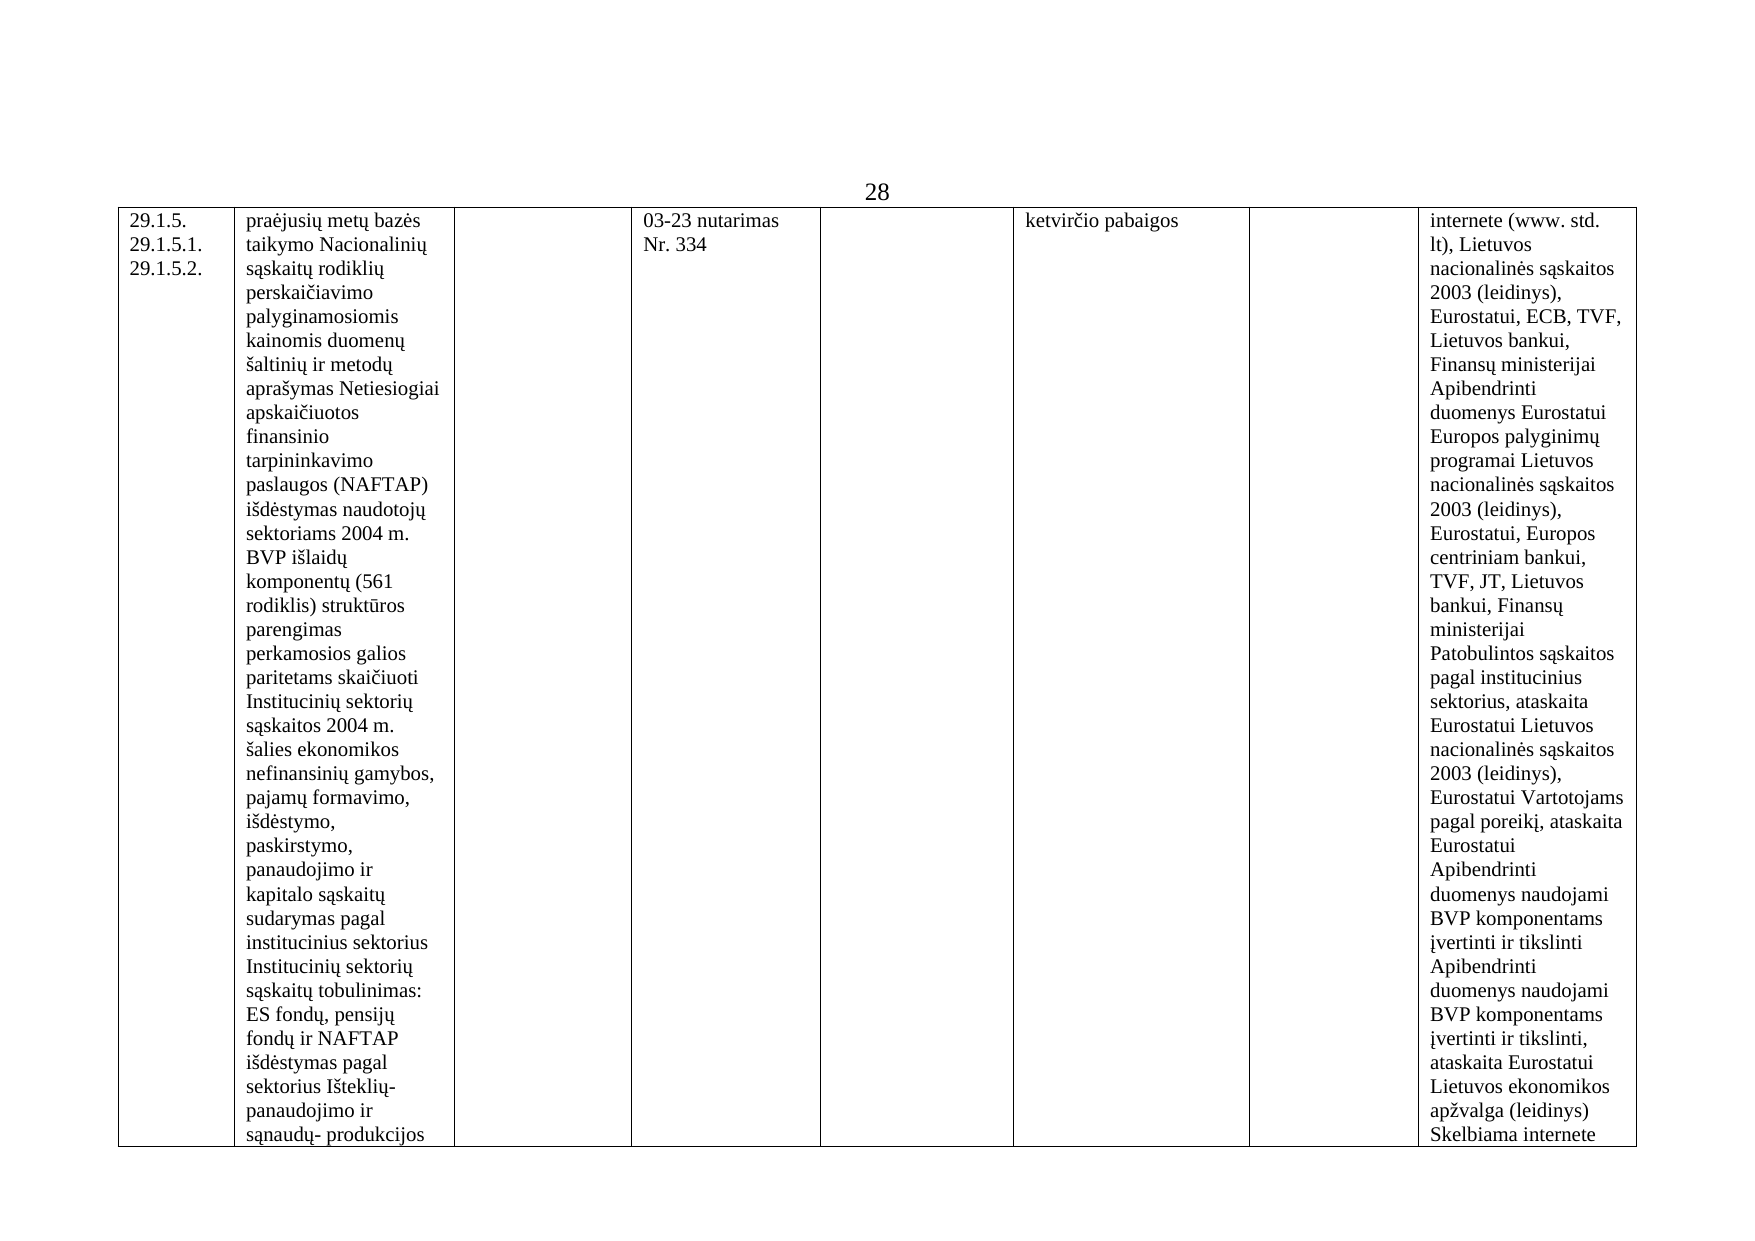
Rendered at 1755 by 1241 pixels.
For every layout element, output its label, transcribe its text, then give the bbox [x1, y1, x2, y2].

table_cell [455, 208, 631, 1146]
table_cell praėjusių metų bazės taikymo Nacionalinių sąskaitų rodiklių perskaičiavimo palyginamosiomis kainomis duomenų šaltinių ir metodų aprašymas Netiesiogiai apskaičiuotos finansinio tarpininkavimo paslaugos (NAFTAP) išdėstymas naudotojų sektoriams 2004 m. BVP išlaidų komponentų (561 rodiklis) struktūros parengimas perkamosios galios paritetams skaičiuoti Institucinių sektorių sąskaitos 2004 m. šalies ekonomikos nefinansinių gamybos, pajamų formavimo, išdėstymo, paskirstymo, panaudojimo ir kapitalo sąskaitų sudarymas pagal institucinius sektorius Institucinių sektorių sąskaitų tobulinimas: ES fondų, pensijų fondų ir NAFTAP išdėstymas pagal sektorius Išteklių- panaudojimo ir sąnaudų- produkcijos [235, 208, 454, 1146]
table_cell 29.1.5. 29.1.5.1. 29.1.5.2. [119, 208, 234, 1146]
table_cell 03-23 nutarimas Nr. 334 [632, 208, 820, 1146]
table_cell internete (www. std. lt), Lietuvos nacionalinės sąskaitos 2003 (leidinys), Eurostatui, ECB, TVF, Lietuvos bankui, Finansų ministerijai Apibendrinti duomenys Eurostatui Europos palyginimų programai Lietuvos nacionalinės sąskaitos 2003 (leidinys), Eurostatui, Europos centriniam bankui, TVF, JT, Lietuvos bankui, Finansų ministerijai Patobulintos sąskaitos pagal institucinius sektorius, ataskaita Eurostatui Lietuvos nacionalinės sąskaitos 2003 (leidinys), Eurostatui Vartotojams pagal poreikį, ataskaita Eurostatui Apibendrinti duomenys naudojami BVP komponentams įvertinti ir tikslinti Apibendrinti duomenys naudojami BVP komponentams įvertinti ir tikslinti, ataskaita Eurostatui Lietuvos ekonomikos apžvalga (leidinys) Skelbiama internete [1419, 208, 1636, 1146]
table_cell ketvirčio pabaigos [1014, 208, 1249, 1146]
table_cell [1250, 208, 1418, 1146]
table_cell [821, 208, 1013, 1146]
